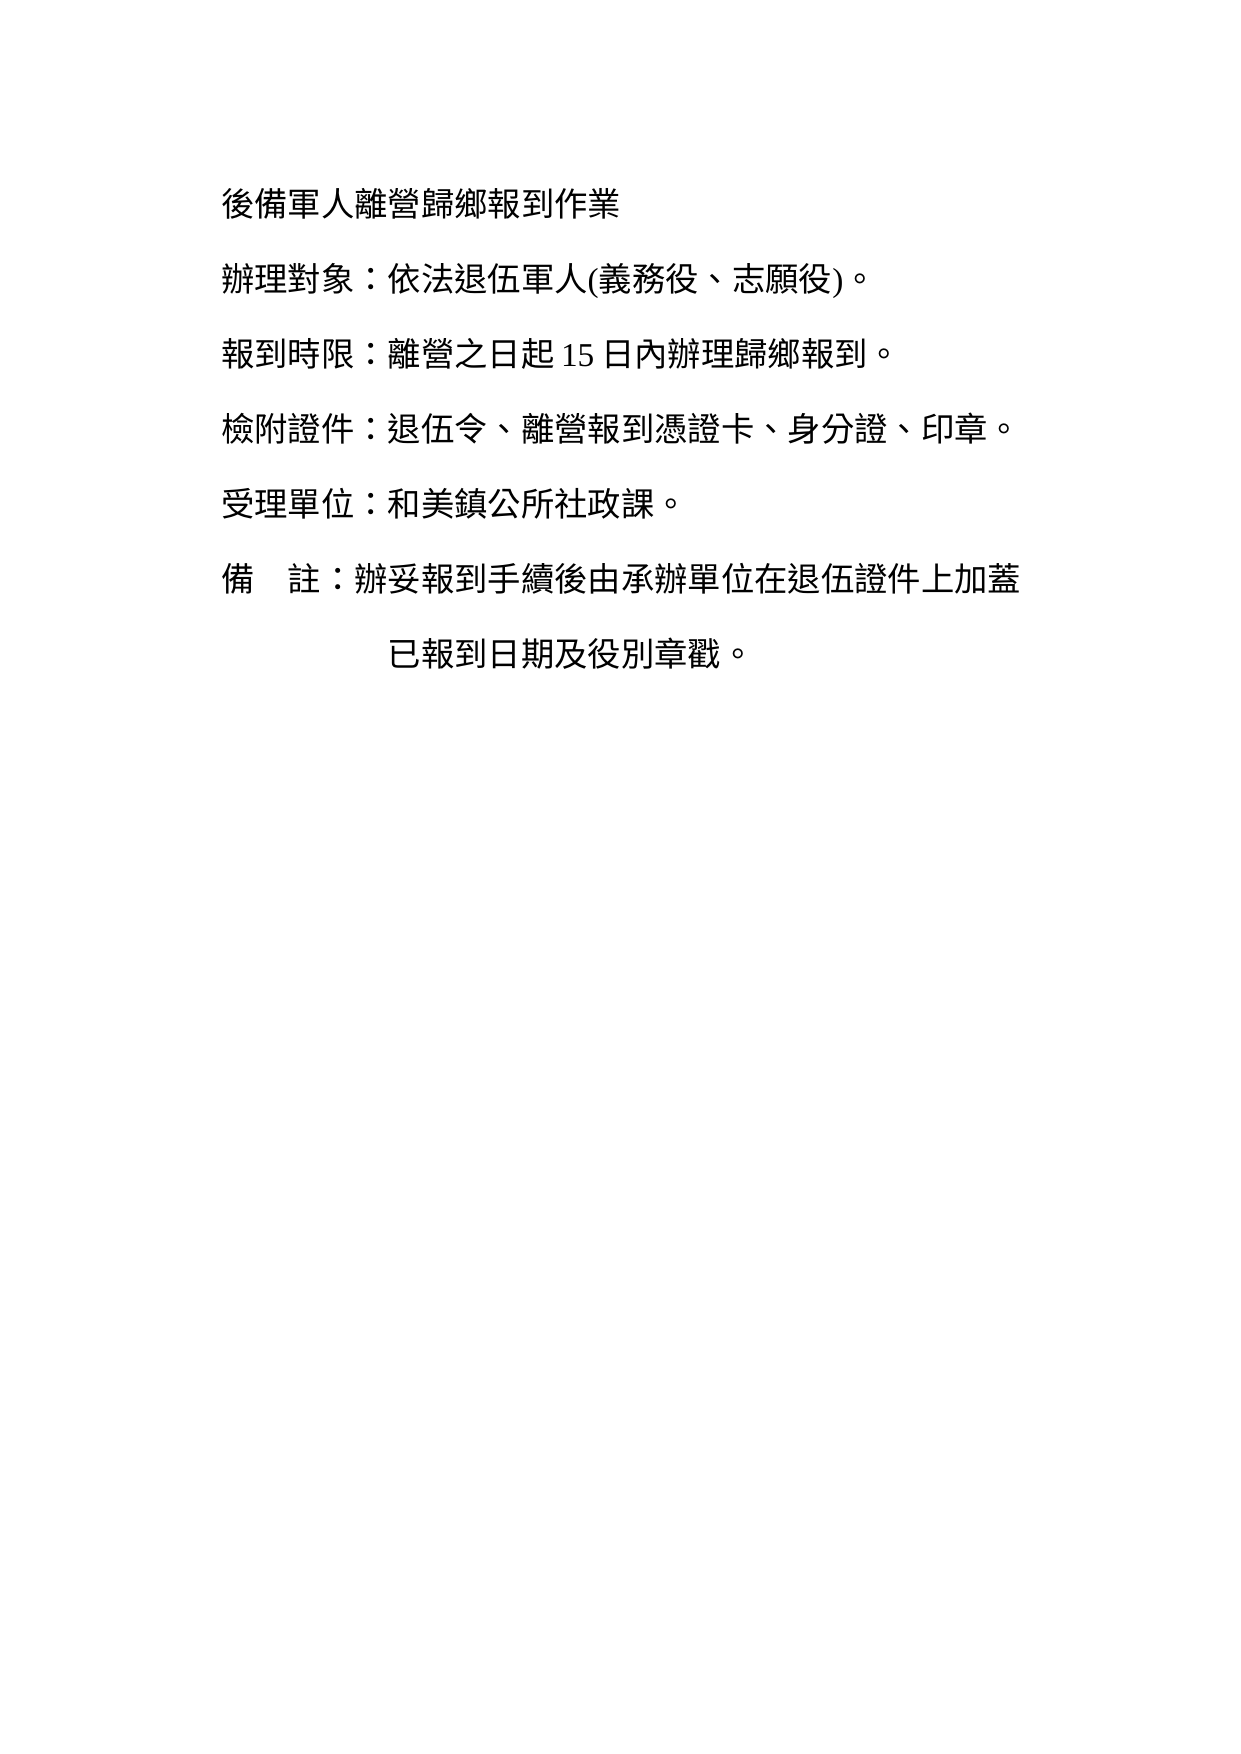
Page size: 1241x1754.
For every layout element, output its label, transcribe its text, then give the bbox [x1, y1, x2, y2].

text 備 註：辦妥報到手續後由承辦單位在退伍證件上加蓋已報到日期及役別章戳。 [221, 539, 1053, 689]
text 檢附證件：退伍令、離營報到憑證卡、身分證、印章。 [187, 389, 1053, 464]
text 辦理對象：依法退伍軍人(義務役、志願役)。 [187, 239, 1053, 314]
text 受理單位：和美鎮公所社政課。 [187, 464, 1053, 539]
text 報到時限：離營之日起15日內辦理歸鄉報到。 [187, 314, 1053, 389]
text 後備軍人離營歸鄉報到作業 [187, 164, 1053, 239]
